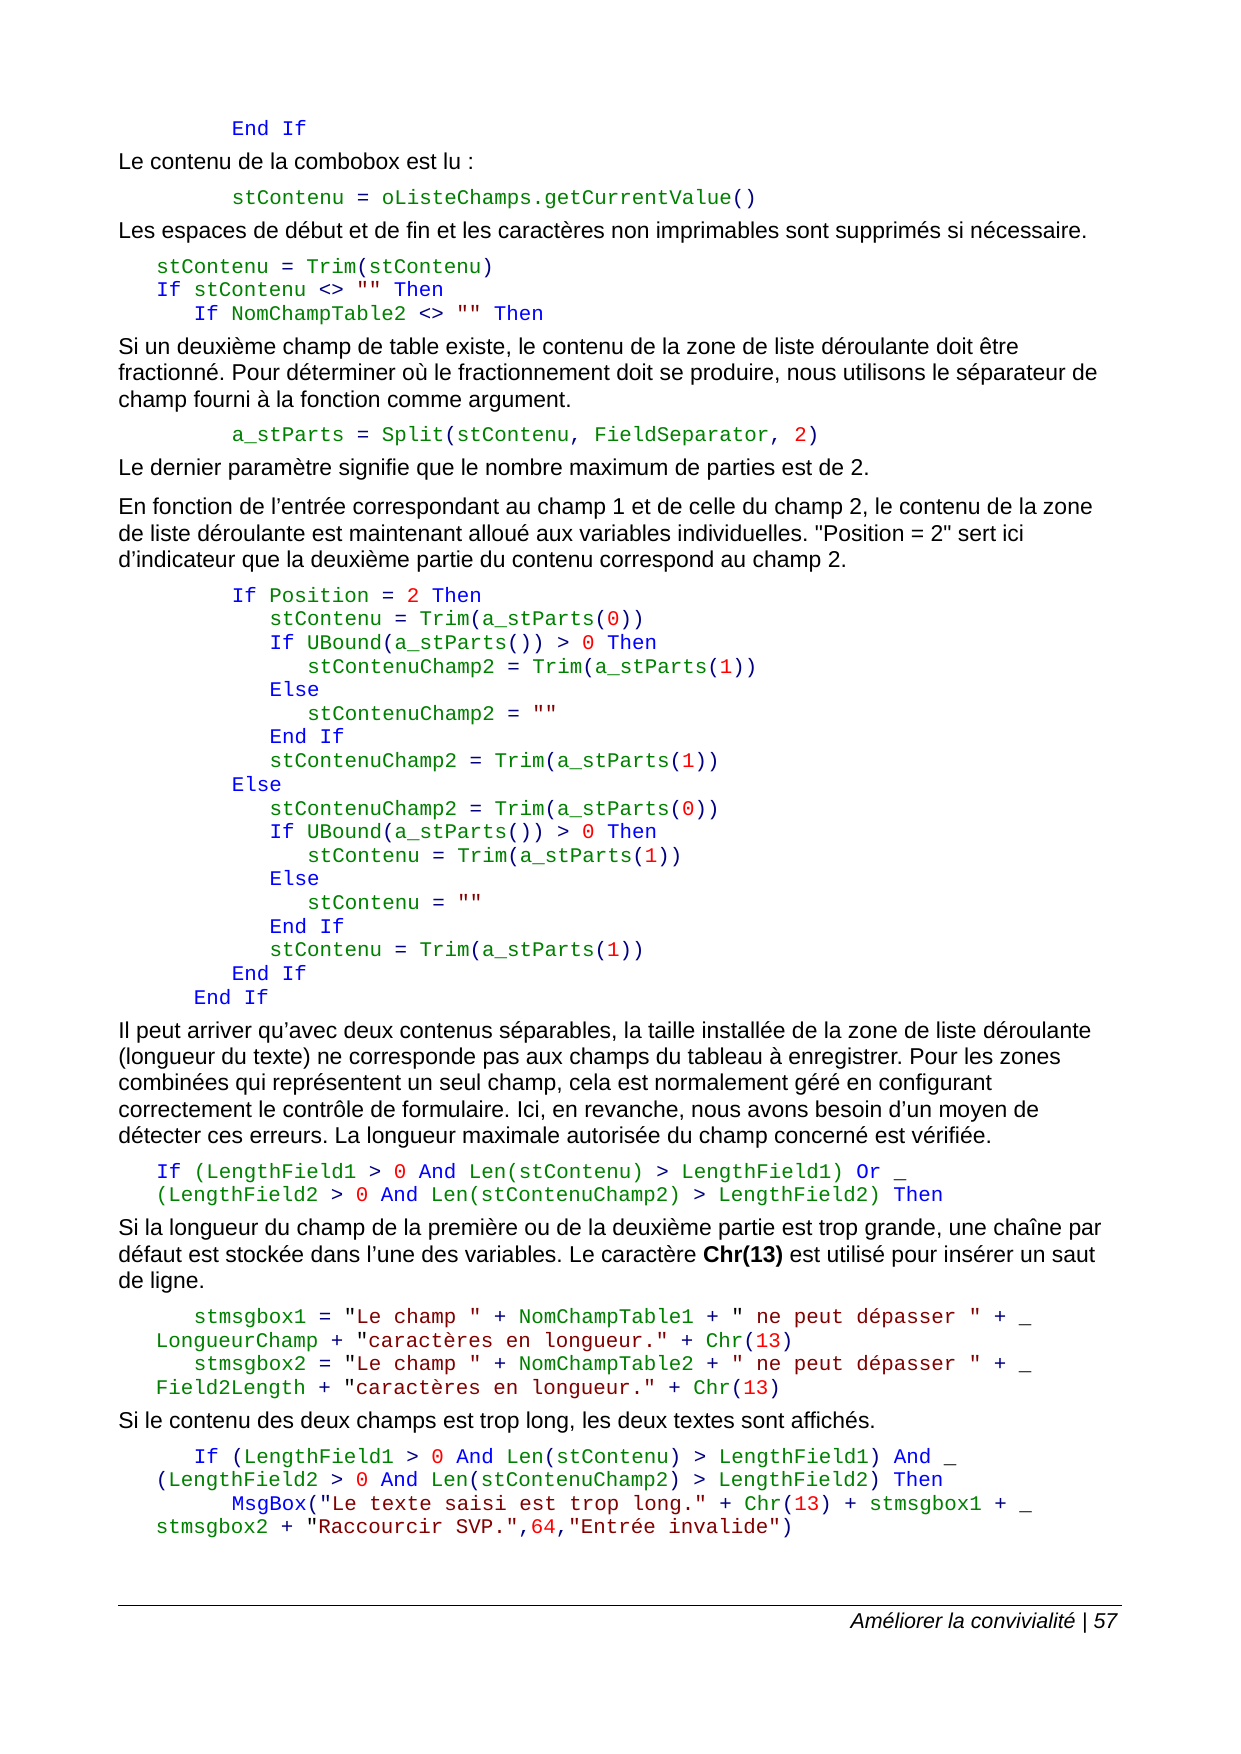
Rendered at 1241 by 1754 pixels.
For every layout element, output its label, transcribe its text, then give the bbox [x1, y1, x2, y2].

text Le contenu de la combobox est lu : [118, 148, 1122, 174]
text Les espaces de début et de fin et les caractères non imprimables sont supprimés si nécessaire. [118, 217, 1122, 243]
text stContenu = "" [156, 892, 1122, 916]
text stContenuChamp2 = Trim(a_stParts(0)) [156, 797, 1122, 821]
text End If [156, 916, 1122, 939]
text stmsgbox1 = "Le champ " + NomChampTable1 + " ne peut dépasser " + _ LongueurChamp + "caractères en longueur." + Chr(13) [156, 1306, 1122, 1353]
text Else [156, 774, 1122, 797]
text MsgBox("Le texte saisi est trop long." + Chr(13) + stmsgbox1 + _ stmsgbox2 + "Raccourcir SVP.",64,"Entrée invalide") [156, 1493, 1122, 1540]
text End If [156, 118, 1122, 142]
text If Position = 2 Then [156, 585, 1122, 608]
text stContenuChamp2 = Trim(a_stParts(1)) [156, 656, 1122, 679]
text If NomChampTable2 <> "" Then [156, 303, 1122, 327]
text If UBound(a_stParts()) > 0 Then [156, 821, 1122, 845]
text If stContenu <> "" Then [156, 279, 1122, 303]
text If (LengthField1 > 0 And Len(stContenu) > LengthField1) Or _ (LengthField2 > 0 And Len(stContenuChamp2) > LengthField2) Then [156, 1161, 1122, 1208]
text End If [156, 987, 1122, 1010]
text stContenu = Trim(stContenu) [156, 256, 1122, 279]
text End If [156, 727, 1122, 750]
text If UBound(a_stParts()) > 0 Then [156, 632, 1122, 656]
text Il peut arriver qu’avec deux contenus séparables, la taille installée de la zone de liste déroulante (longueur du texte) ne corresponde pas aux champs du tableau à enregistrer. Pour les zones combinées qui représentent un seul champ, cela est normalement géré en configurant correctement le contrôle de formulaire. Ici, en revanche, nous avons besoin d’un moyen de détecter ces erreurs. La longueur maximale autorisée du champ concerné est vérifiée. [118, 1017, 1122, 1148]
text stmsgbox2 = "Le champ " + NomChampTable2 + " ne peut dépasser " + _ Field2Length + "caractères en longueur." + Chr(13) [156, 1353, 1122, 1401]
text Si le contenu des deux champs est trop long, les deux textes sont affichés. [118, 1407, 1122, 1433]
text Si un deuxième champ de table existe, le contenu de la zone de liste déroulante doit être fractionné. Pour déterminer où le fractionnement doit se produire, nous utilisons le séparateur de champ fourni à la fonction comme argument. [118, 333, 1122, 412]
text stContenu = Trim(a_stParts(1)) [156, 939, 1122, 963]
text End If [156, 963, 1122, 987]
text Else [156, 679, 1122, 703]
text If (LengthField1 > 0 And Len(stContenu) > LengthField1) And _ (LengthField2 > 0 And Len(stContenuChamp2) > LengthField2) Then [156, 1446, 1122, 1493]
text Le dernier paramètre signifie que le nombre maximum de parties est de 2. [118, 454, 1122, 481]
text En fonction de l’entrée correspondant au champ 1 et de celle du champ 2, le contenu de la zone de liste déroulante est maintenant alloué aux variables individuelles. "Position = 2" sert ici d’indicateur que la deuxième partie du contenu correspond au champ 2. [118, 493, 1122, 572]
text stContenuChamp2 = "" [156, 703, 1122, 727]
text stContenu = Trim(a_stParts(0)) [156, 608, 1122, 632]
text a_stParts = Split(stContenu, FieldSeparator, 2) [156, 424, 1122, 448]
text stContenu = Trim(a_stParts(1)) [156, 845, 1122, 868]
text Si la longueur du champ de la première ou de la deuxième partie est trop grande, une chaîne par défaut est stockée dans l’une des variables. Le caractère Chr(13) est utilisé pour insérer un saut de ligne. [118, 1214, 1122, 1293]
text Else [156, 868, 1122, 892]
text stContenu = oListeChamps.getCurrentValue() [156, 187, 1122, 211]
text stContenuChamp2 = Trim(a_stParts(1)) [156, 750, 1122, 774]
